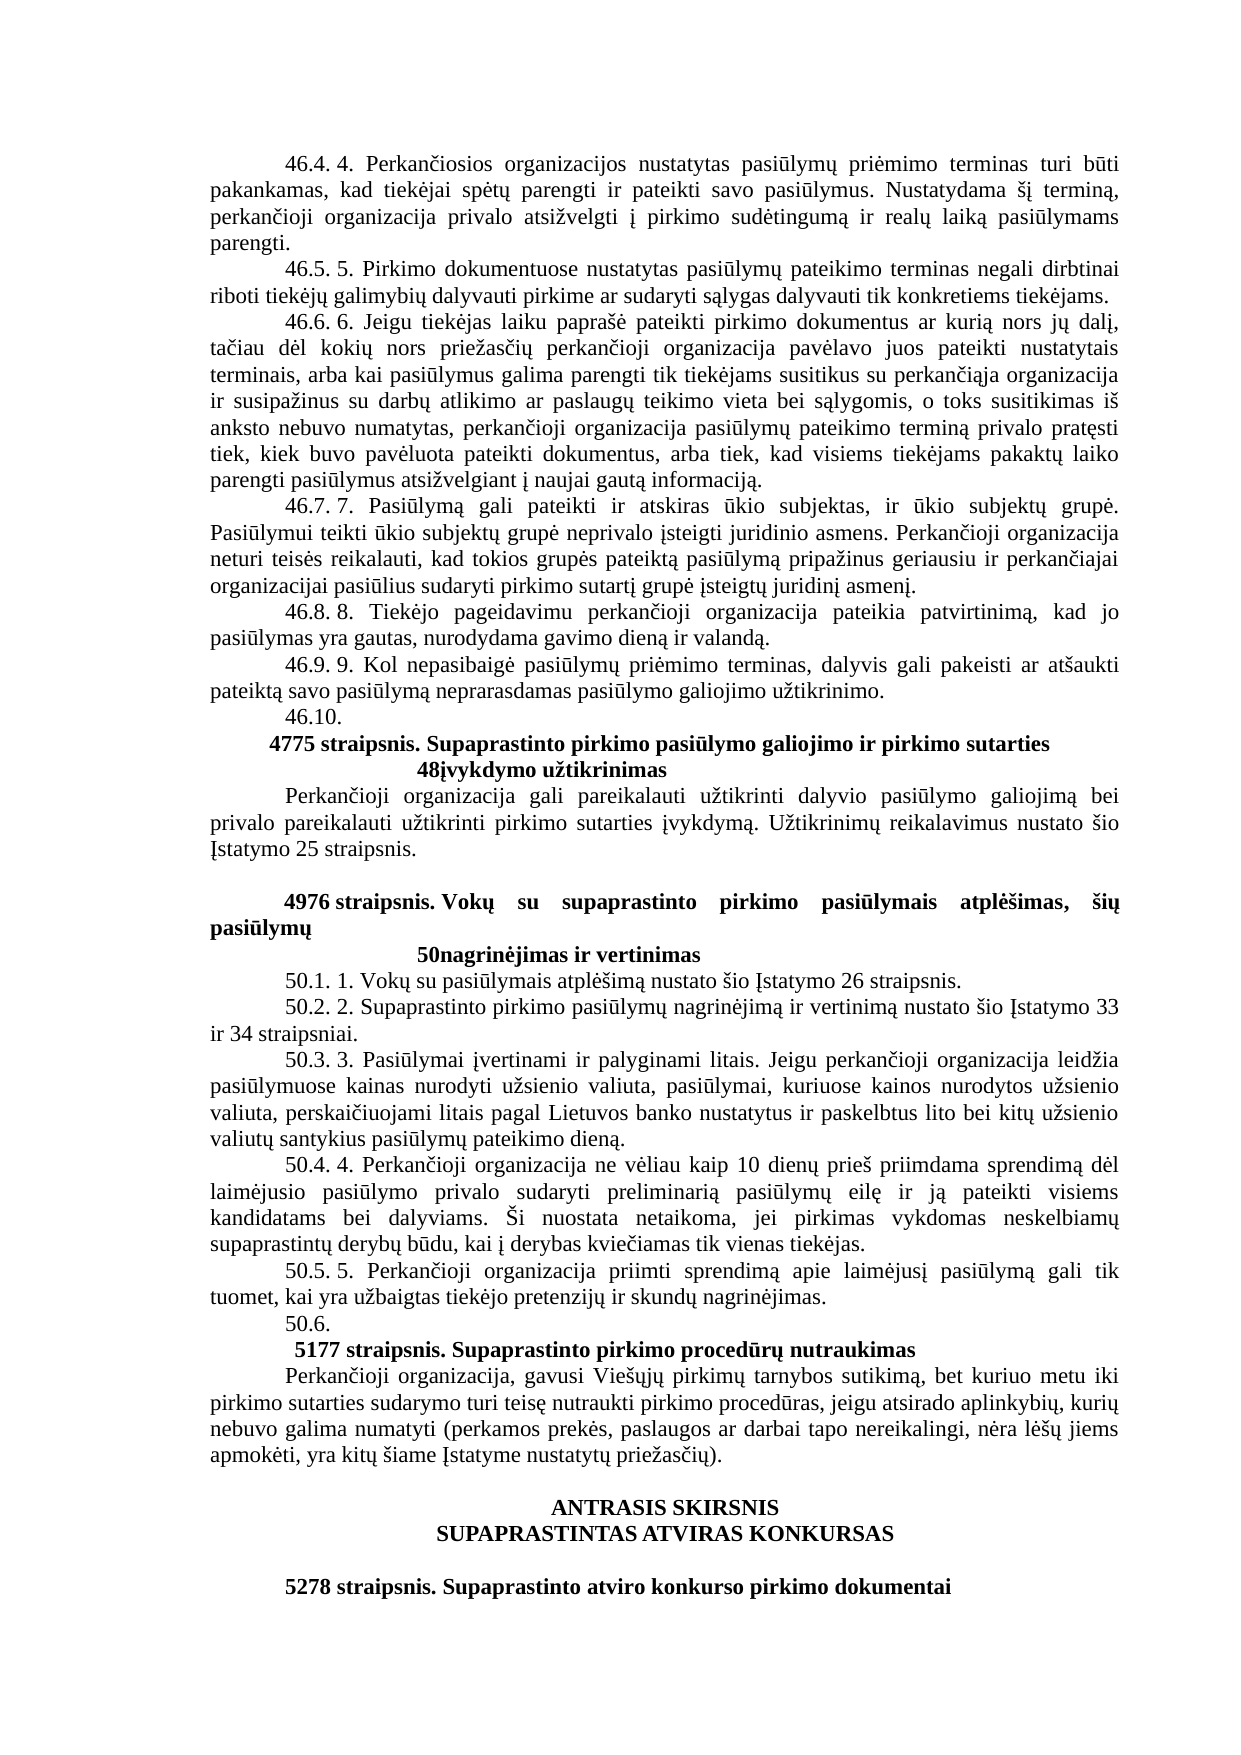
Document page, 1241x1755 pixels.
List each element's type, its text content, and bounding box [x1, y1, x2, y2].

subtitle 77 straipsnis. Supaprastinto pirkimo procedūrų nutraukimas [210, 1336, 1120, 1362]
subtitle 4. Perkančiosios organizacijos nustatytas pasiūlymų priėmimo terminas turi būti pakankamas, kad tiekėjai spėtų parengti ir pateikti savo pasiūlymus. Nustatydama šį terminą, perkančioji organizacija privalo atsižvelgti į pirkimo sudėtingumą ir realų laiką pasiūlymams parengti. [210, 150, 1120, 255]
text Perkančioji organizacija, gavusi Viešųjų pirkimų tarnybos sutikimą, bet kuriuo metu iki pirkimo sutarties sudarymo turi teisę nutraukti pirkimo procedūras, jeigu atsirado aplinkybių, kurių nebuvo galima numatyti (perkamos prekės, paslaugos ar darbai tapo nereikalingi, nėra lėšų jiems apmokėti, yra kitų šiame Įstatyme nustatytų priežasčių). [210, 1362, 1120, 1468]
text Perkančioji organizacija gali pareikalauti užtikrinti dalyvio pasiūlymo galiojimą bei privalo pareikalauti užtikrinti pirkimo sutarties įvykdymą. Užtikrinimų reikalavimus nustato šio Įstatymo 25 straipsnis. [210, 782, 1120, 862]
subtitle 5. Perkančioji organizacija priimti sprendimą apie laimėjusį pasiūlymą gali tik tuomet, kai yra užbaigtas tiekėjo pretenzijų ir skundų nagrinėjimas. [210, 1257, 1120, 1309]
subtitle 5. Pirkimo dokumentuose nustatytas pasiūlymų pateikimo terminas negali dirbtinai riboti tiekėjų galimybių dalyvauti pirkime ar sudaryti sąlygas dalyvauti tik konkretiems tiekėjams. [210, 255, 1120, 308]
subtitle 78 straipsnis. Supaprastinto atviro konkurso pirkimo dokumentai [210, 1573, 1120, 1599]
subtitle 3. Pasiūlymai įvertinami ir palyginami litais. Jeigu perkančioji organizacija leidžia pasiūlymuose kainas nurodyti užsienio valiuta, pasiūlymai, kuriuose kainos nurodytos užsienio valiuta, perskaičiuojami litais pagal Lietuvos banko nustatytus ir paskelbtus lito bei kitų užsienio valiutų santykius pasiūlymų pateikimo dieną. [210, 1046, 1120, 1151]
subtitle 1. Vokų su pasiūlymais atplėšimą nustato šio Įstatymo 26 straipsnis. [210, 967, 1120, 993]
subtitle 6. Jeigu tiekėjas laiku paprašė pateikti pirkimo dokumentus ar kurią nors jų dalį, tačiau dėl kokių nors priežasčių perkančioji organizacija pavėlavo juos pateikti nustatytais terminais, arba kai pasiūlymus galima parengti tik tiekėjams susitikus su perkančiąja organizacija ir susipažinus su darbų atlikimo ar paslaugų teikimo vieta bei sąlygomis, o toks susitikimas iš anksto nebuvo numatytas, perkančioji organizacija pasiūlymų pateikimo terminą privalo pratęsti tiek, kiek buvo pavėluota pateikti dokumentus, arba tiek, kad visiems tiekėjams pakaktų laiko parengti pasiūlymus atsižvelgiant į naujai gautą informaciją. [210, 308, 1120, 493]
subtitle ANTRASIS skirsnis supaprastintas atviras konkursas [210, 1494, 1120, 1547]
subtitle 4. Perkančioji organizacija ne vėliau kaip 10 dienų prieš priimdama sprendimą dėl laimėjusio pasiūlymo privalo sudaryti preliminarią pasiūlymų eilę ir ją pateikti visiems kandidatams bei dalyviams. Ši nuostata netaikoma, jei pirkimas vykdomas neskelbiamų supaprastintų derybų būdu, kai į derybas kviečiamas tik vienas tiekėjas. [210, 1151, 1120, 1257]
subtitle 8. Tiekėjo pageidavimu perkančioji organizacija pateikia patvirtinimą, kad jo pasiūlymas yra gautas, nurodydama gavimo dieną ir valandą. [210, 598, 1120, 651]
subtitle 9. Kol nepasibaigė pasiūlymų priėmimo terminas, dalyvis gali pakeisti ar atšaukti pateiktą savo pasiūlymą neprarasdamas pasiūlymo galiojimo užtikrinimo. [210, 651, 1120, 703]
subtitle įvykdymo užtikrinimas [210, 756, 1120, 782]
subtitle nagrinėjimas ir vertinimas [210, 941, 1120, 967]
subtitle 76 straipsnis. Vokų su supaprastinto pirkimo pasiūlymais atplėšimas, šių pasiūlymų [210, 888, 1120, 941]
subtitle 7. Pasiūlymą gali pateikti ir atskiras ūkio subjektas, ir ūkio subjektų grupė. Pasiūlymui teikti ūkio subjektų grupė neprivalo įsteigti juridinio asmens. Perkančioji organizacija neturi teisės reikalauti, kad tokios grupės pateiktą pasiūlymą pripažinus geriausiu ir perkančiajai organizacijai pasiūlius sudaryti pirkimo sutartį grupė įsteigtų juridinį asmenį. [210, 493, 1120, 598]
subtitle 2. Supaprastinto pirkimo pasiūlymų nagrinėjimą ir vertinimą nustato šio Įstatymo 33 ir 34 straipsniai. [210, 993, 1120, 1046]
subtitle 75 straipsnis. Supaprastinto pirkimo pasiūlymo galiojimo ir pirkimo sutarties [210, 730, 1120, 756]
